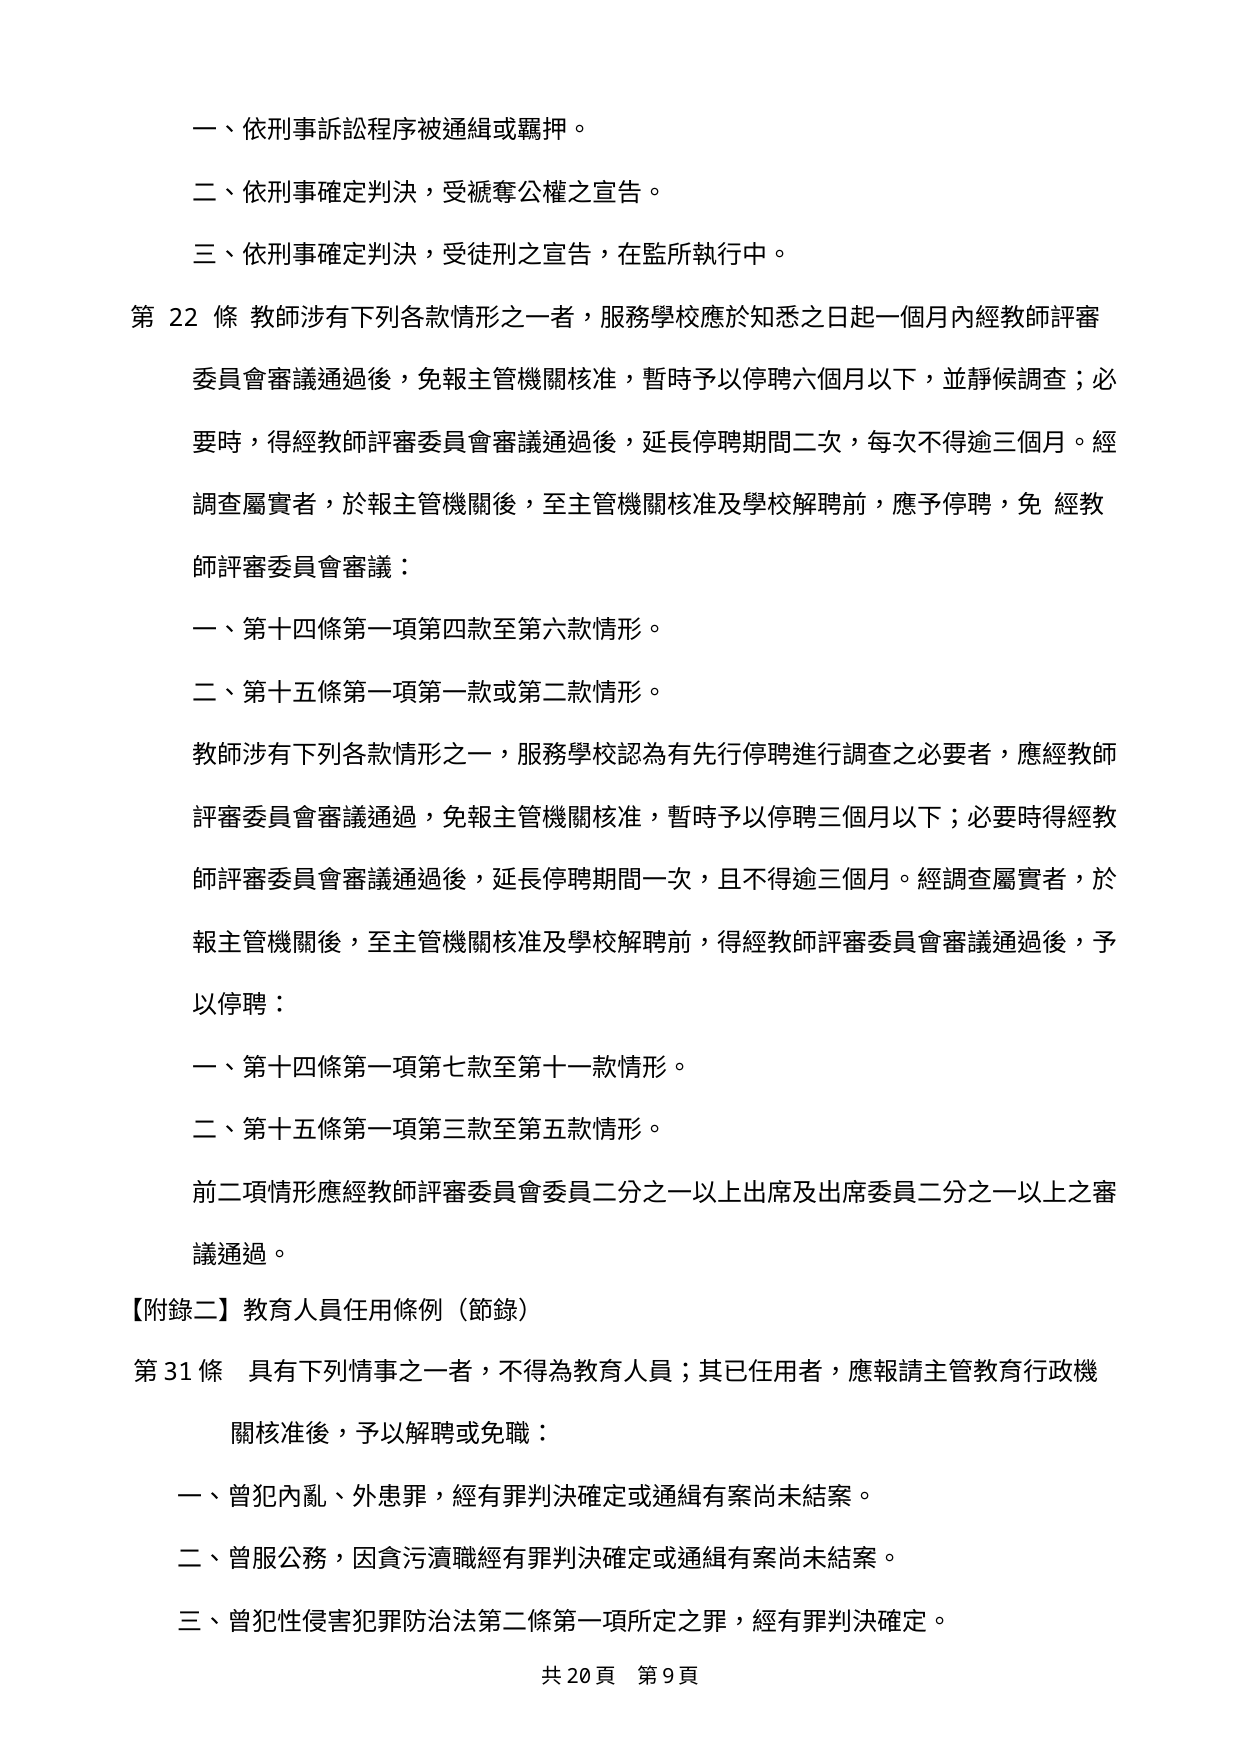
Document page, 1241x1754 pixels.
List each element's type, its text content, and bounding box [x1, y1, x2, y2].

text 二、曾服公務，因貪污瀆職經有罪判決確定或通緝有案尚未結案。 [177, 1515, 1122, 1578]
text 一、第十四條第一項第七款至第十一款情形。 [192, 1023, 1122, 1086]
text 前二項情形應經教師評審委員會委員二分之一以上出席及出席委員二分之一以上之審議通過。 [192, 1148, 1122, 1273]
text 一、依刑事訴訟程序被通緝或羈押。 [192, 86, 1122, 148]
text 二、第十五條第一項第三款至第五款情形。 [192, 1086, 1122, 1148]
text 教師涉有下列各款情形之一，服務學校認為有先行停聘進行調查之必要者，應經教師評審委員會審議通過，免報主管機關核准，暫時予以停聘三個月以下；必要時得經教師評審委員會審議通過後，延長停聘期間一次，且不得逾三個月。經調查屬實者，於報主管機關後，至主管機關核准及學校解聘前，得經教師評審委員會審議通過後，予以停聘： [192, 711, 1122, 1023]
text 一、曾犯內亂、外患罪，經有罪判決確定或通緝有案尚未結案。 [177, 1453, 1122, 1515]
text 二、第十五條第一項第一款或第二款情形。 [192, 648, 1122, 711]
text 一、第十四條第一項第四款至第六款情形。 [192, 586, 1122, 648]
text 三、曾犯性侵害犯罪防治法第二條第一項所定之罪，經有罪判決確定。 [177, 1578, 1122, 1640]
text 第31條 具有下列情事之一者，不得為教育人員；其已任用者，應報請主管教育行政機關核准後，予以解聘或免職： [133, 1328, 1122, 1453]
text 第 22 條 教師涉有下列各款情形之一者，服務學校應於知悉之日起一個月內經教師評審委員會審議通過後，免報主管機關核准，暫時予以停聘六個月以下，並靜候調查；必 要時，得經教師評審委員會審議通過後，延長停聘期間二次，每次不得逾三個月。經調查屬實者，於報主管機關後，至主管機關核准及學校解聘前，應予停聘，免 經教師評審委員會審議： [131, 273, 1122, 586]
text 二、依刑事確定判決，受褫奪公權之宣告。 [192, 148, 1122, 211]
text 【附錄二】教育人員任用條例（節錄） [118, 1286, 1122, 1328]
text 三、依刑事確定判決，受徒刑之宣告，在監所執行中。 [192, 211, 1122, 273]
